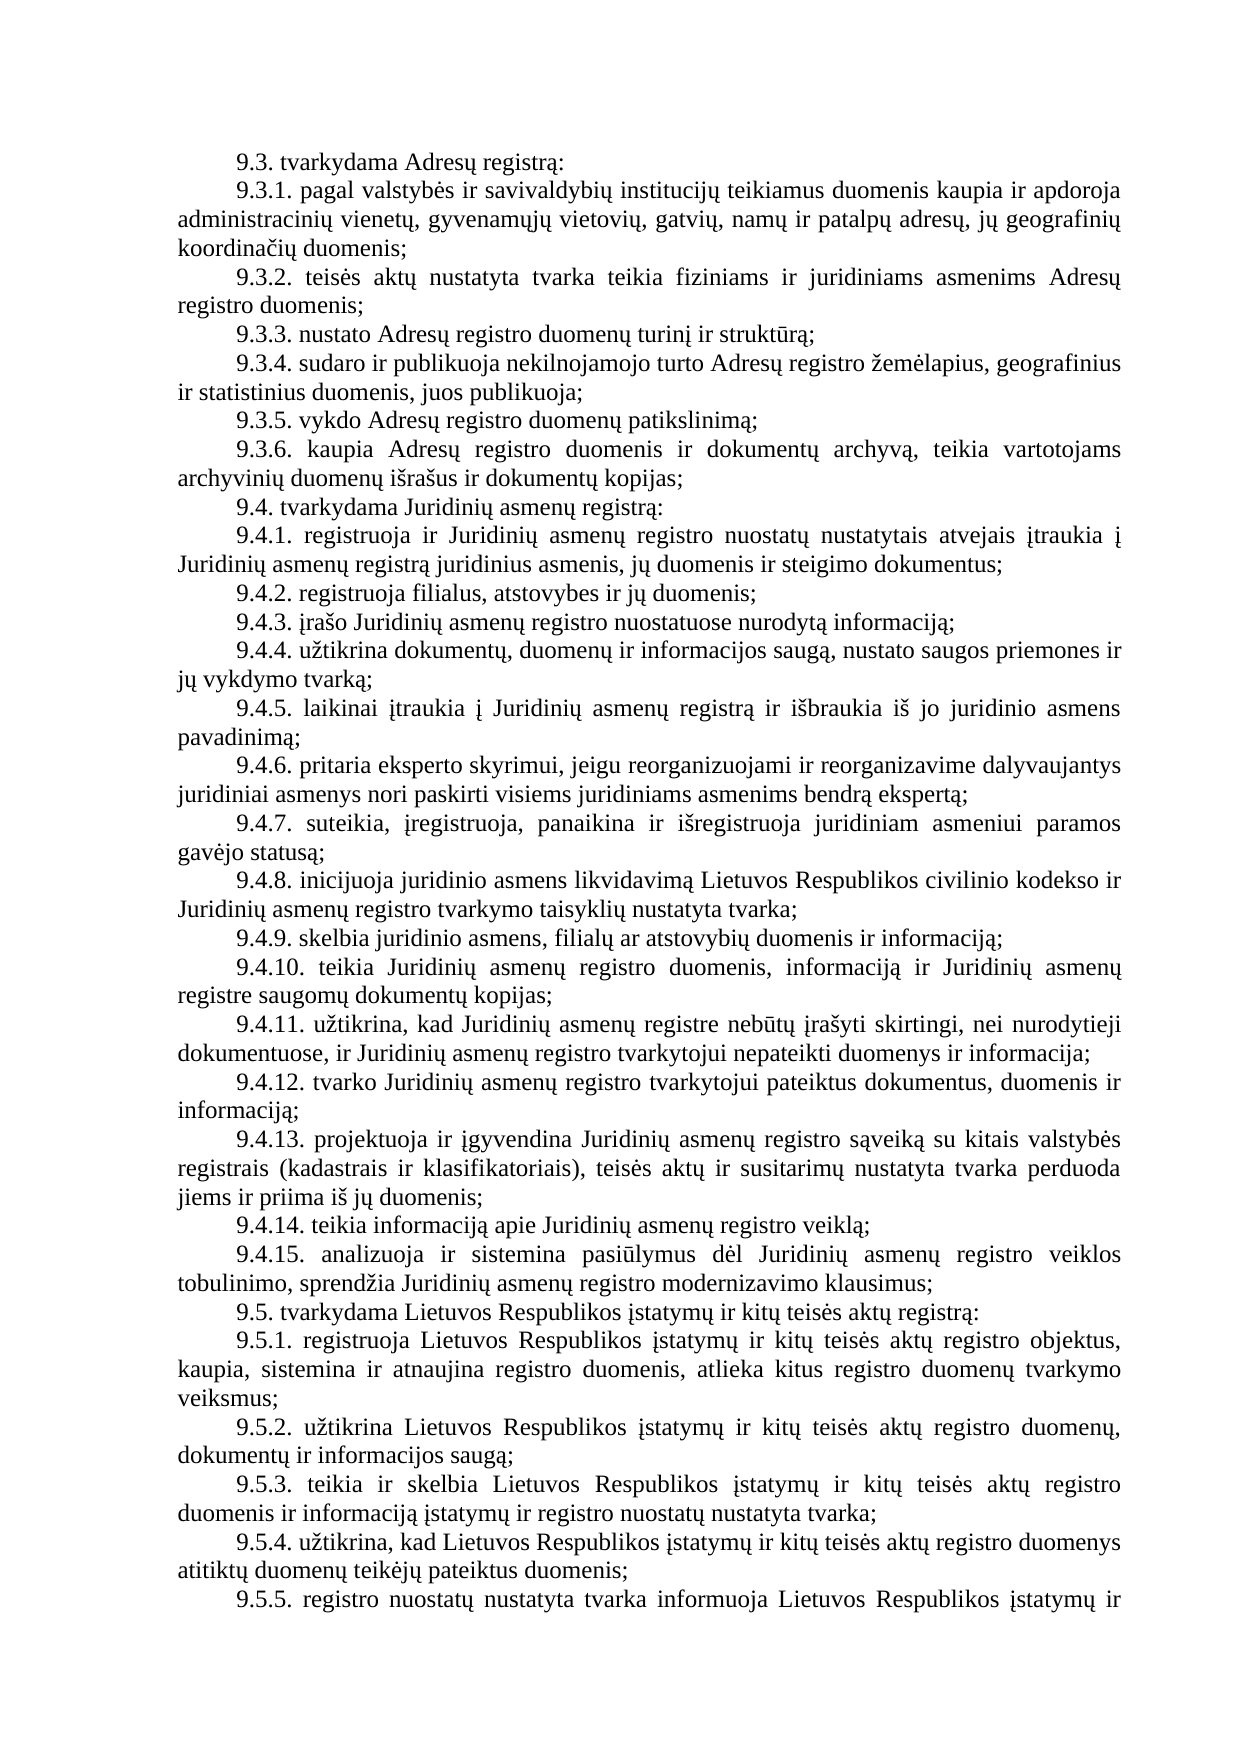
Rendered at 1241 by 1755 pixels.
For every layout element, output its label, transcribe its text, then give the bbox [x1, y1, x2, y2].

text 9.4. tvarkydama Juridinių asmenų registrą: [177, 492, 1122, 521]
text 9.3.5. vykdo Adresų registro duomenų patikslinimą; [177, 406, 1122, 434]
text 9.4.14. teikia informaciją apie Juridinių asmenų registro veiklą; [177, 1211, 1122, 1239]
text 9.4.3. įrašo Juridinių asmenų registro nuostatuose nurodytą informaciją; [177, 607, 1122, 636]
text 9.5.5. registro nuostatų nustatyta tvarka informuoja Lietuvos Respublikos įstatymų ir [177, 1584, 1122, 1613]
text 9.3.6. kaupia Adresų registro duomenis ir dokumentų archyvą, teikia vartotojams archyvinių duomenų išrašus ir dokumentų kopijas; [177, 434, 1122, 492]
text 9.4.1. registruoja ir Juridinių asmenų registro nuostatų nustatytais atvejais įtraukia į Juridinių asmenų registrą juridinius asmenis, jų duomenis ir steigimo dokumentus; [177, 521, 1122, 578]
text 9.4.15. analizuoja ir sistemina pasiūlymus dėl Juridinių asmenų registro veiklos tobulinimo, sprendžia Juridinių asmenų registro modernizavimo klausimus; [177, 1239, 1122, 1297]
text 9.4.4. užtikrina dokumentų, duomenų ir informacijos saugą, nustato saugos priemones ir jų vykdymo tvarką; [177, 636, 1122, 693]
text 9.4.8. inicijuoja juridinio asmens likvidavimą Lietuvos Respublikos civilinio kodekso ir Juridinių asmenų registro tvarkymo taisyklių nustatyta tvarka; [177, 866, 1122, 923]
text 9.3.4. sudaro ir publikuoja nekilnojamojo turto Adresų registro žemėlapius, geografinius ir statistinius duomenis, juos publikuoja; [177, 348, 1122, 406]
text 9.4.11. užtikrina, kad Juridinių asmenų registre nebūtų įrašyti skirtingi, nei nurodytieji dokumentuose, ir Juridinių asmenų registro tvarkytojui nepateikti duomenys ir informacija; [177, 1009, 1122, 1067]
text 9.4.2. registruoja filialus, atstovybes ir jų duomenis; [177, 578, 1122, 607]
text 9.3. tvarkydama Adresų registrą: [177, 147, 1122, 176]
text 9.3.3. nustato Adresų registro duomenų turinį ir struktūrą; [177, 319, 1122, 348]
text 9.4.5. laikinai įtraukia į Juridinių asmenų registrą ir išbraukia iš jo juridinio asmens pavadinimą; [177, 693, 1122, 751]
text 9.3.2. teisės aktų nustatyta tvarka teikia fiziniams ir juridiniams asmenims Adresų registro duomenis; [177, 262, 1122, 319]
text 9.5.2. užtikrina Lietuvos Respublikos įstatymų ir kitų teisės aktų registro duomenų, dokumentų ir informacijos saugą; [177, 1412, 1122, 1469]
text 9.5.3. teikia ir skelbia Lietuvos Respublikos įstatymų ir kitų teisės aktų registro duomenis ir informaciją įstatymų ir registro nuostatų nustatyta tvarka; [177, 1469, 1122, 1527]
text 9.4.6. pritaria eksperto skyrimui, jeigu reorganizuojami ir reorganizavime dalyvaujantys juridiniai asmenys nori paskirti visiems juridiniams asmenims bendrą ekspertą; [177, 751, 1122, 808]
text 9.4.13. projektuoja ir įgyvendina Juridinių asmenų registro sąveiką su kitais valstybės registrais (kadastrais ir klasifikatoriais), teisės aktų ir susitarimų nustatyta tvarka perduoda jiems ir priima iš jų duomenis; [177, 1124, 1122, 1211]
text 9.4.10. teikia Juridinių asmenų registro duomenis, informaciją ir Juridinių asmenų registre saugomų dokumentų kopijas; [177, 952, 1122, 1009]
text 9.5.1. registruoja Lietuvos Respublikos įstatymų ir kitų teisės aktų registro objektus, kaupia, sistemina ir atnaujina registro duomenis, atlieka kitus registro duomenų tvarkymo veiksmus; [177, 1326, 1122, 1412]
text 9.5.4. užtikrina, kad Lietuvos Respublikos įstatymų ir kitų teisės aktų registro duomenys atitiktų duomenų teikėjų pateiktus duomenis; [177, 1527, 1122, 1584]
text 9.4.12. tvarko Juridinių asmenų registro tvarkytojui pateiktus dokumentus, duomenis ir informaciją; [177, 1067, 1122, 1124]
text 9.4.9. skelbia juridinio asmens, filialų ar atstovybių duomenis ir informaciją; [177, 923, 1122, 952]
text 9.3.1. pagal valstybės ir savivaldybių institucijų teikiamus duomenis kaupia ir apdoroja administracinių vienetų, gyvenamųjų vietovių, gatvių, namų ir patalpų adresų, jų geografinių koordinačių duomenis; [177, 176, 1122, 262]
text 9.4.7. suteikia, įregistruoja, panaikina ir išregistruoja juridiniam asmeniui paramos gavėjo statusą; [177, 808, 1122, 866]
text 9.5. tvarkydama Lietuvos Respublikos įstatymų ir kitų teisės aktų registrą: [177, 1297, 1122, 1326]
